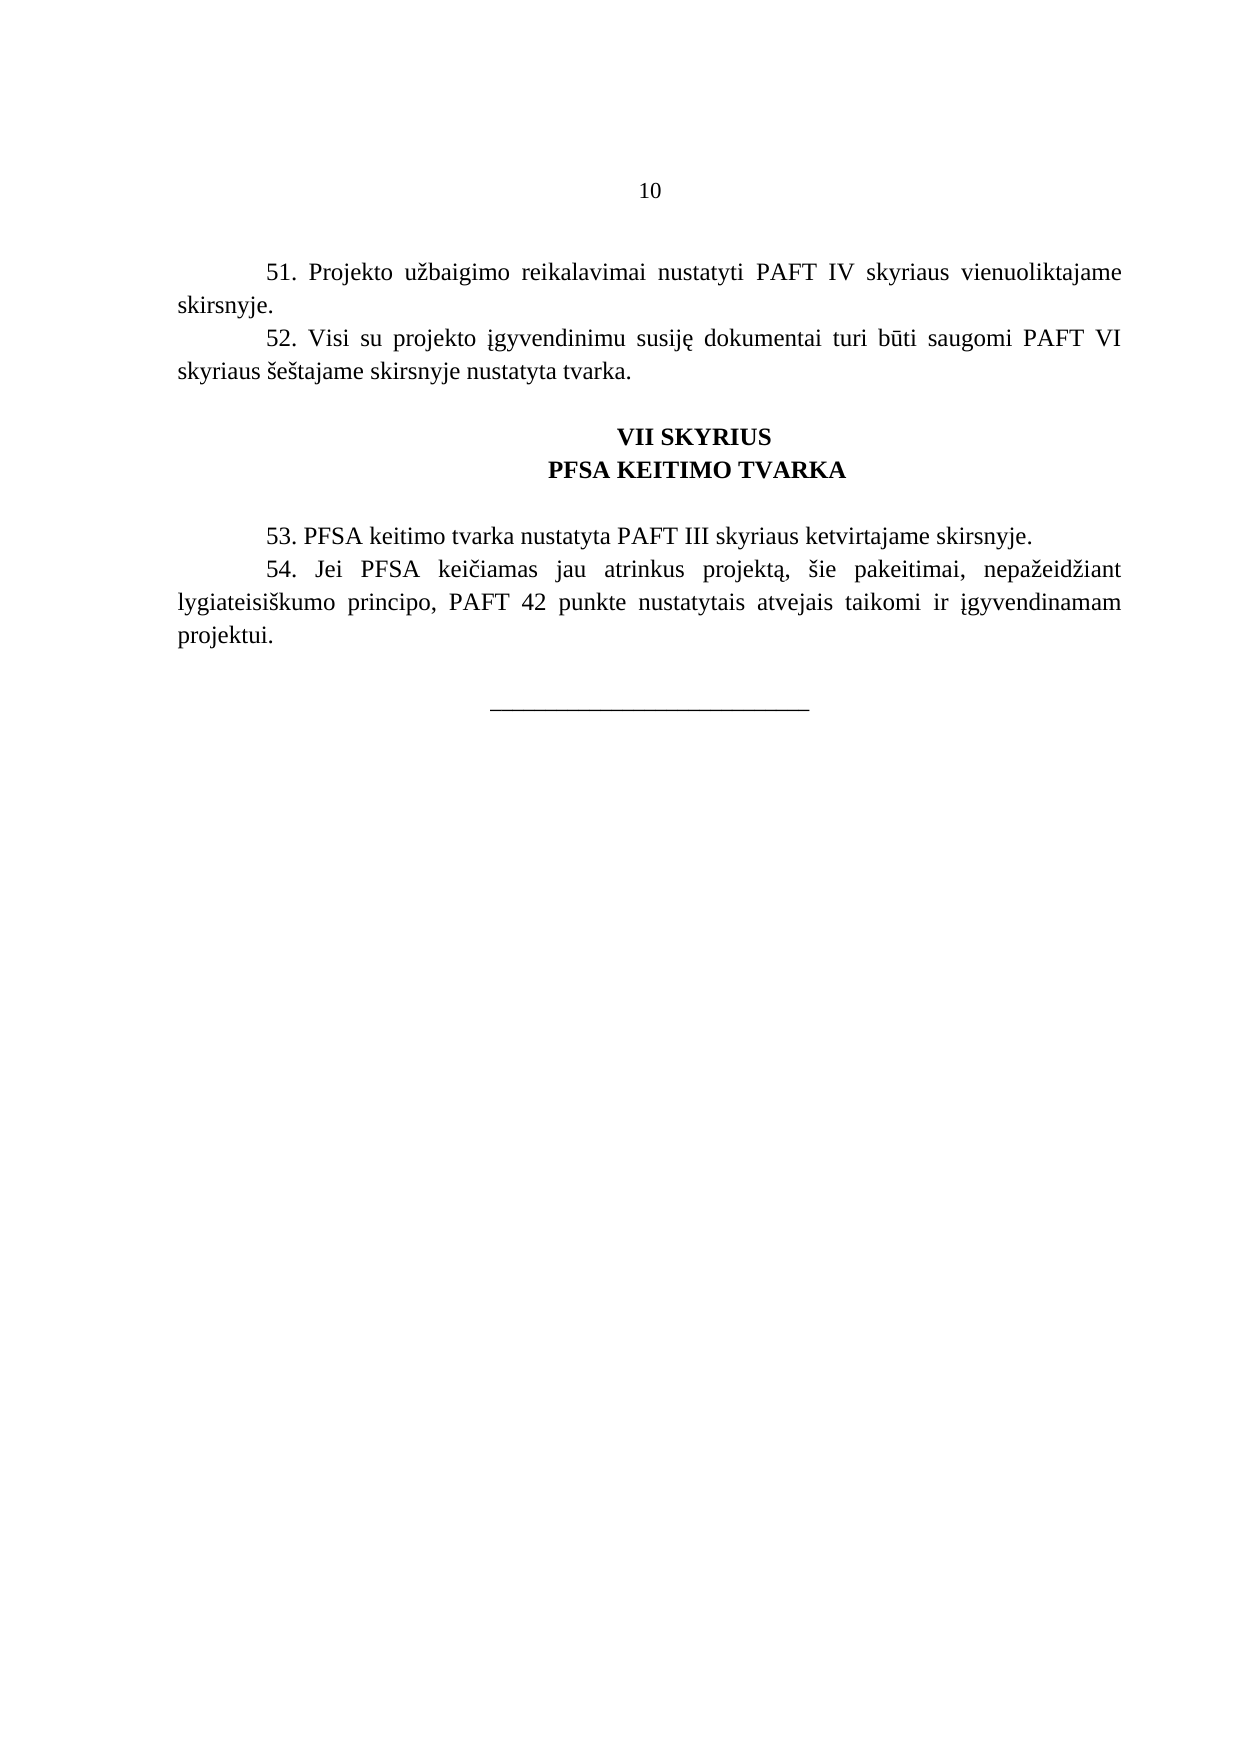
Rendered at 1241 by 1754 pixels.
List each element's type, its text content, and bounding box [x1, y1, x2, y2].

text 53. PFSA keitimo tvarka nustatyta PAFT III skyriaus ketvirtajame skirsnyje. [177, 521, 1122, 549]
text 52. Visi su projekto įgyvendinimu susiję dokumentai turi būti saugomi PAFT VI skyriaus šeštajame skirsnyje nustatyta tvarka. [177, 323, 1122, 384]
text _____________________________ [177, 686, 1122, 714]
text VII SKYRIUS [177, 422, 1122, 451]
text 51. Projekto užbaigimo reikalavimai nustatyti PAFT IV skyriaus vienuoliktajame skirsnyje. [177, 257, 1122, 318]
text PFSA KEITIMO TVARKA [177, 455, 1122, 483]
text 54. Jei PFSA keičiamas jau atrinkus projektą, šie pakeitimai, nepažeidžiant lygiateisiškumo principo, PAFT 42 punkte nustatytais atvejais taikomi ir įgyvendinamam projektui. [177, 554, 1122, 649]
